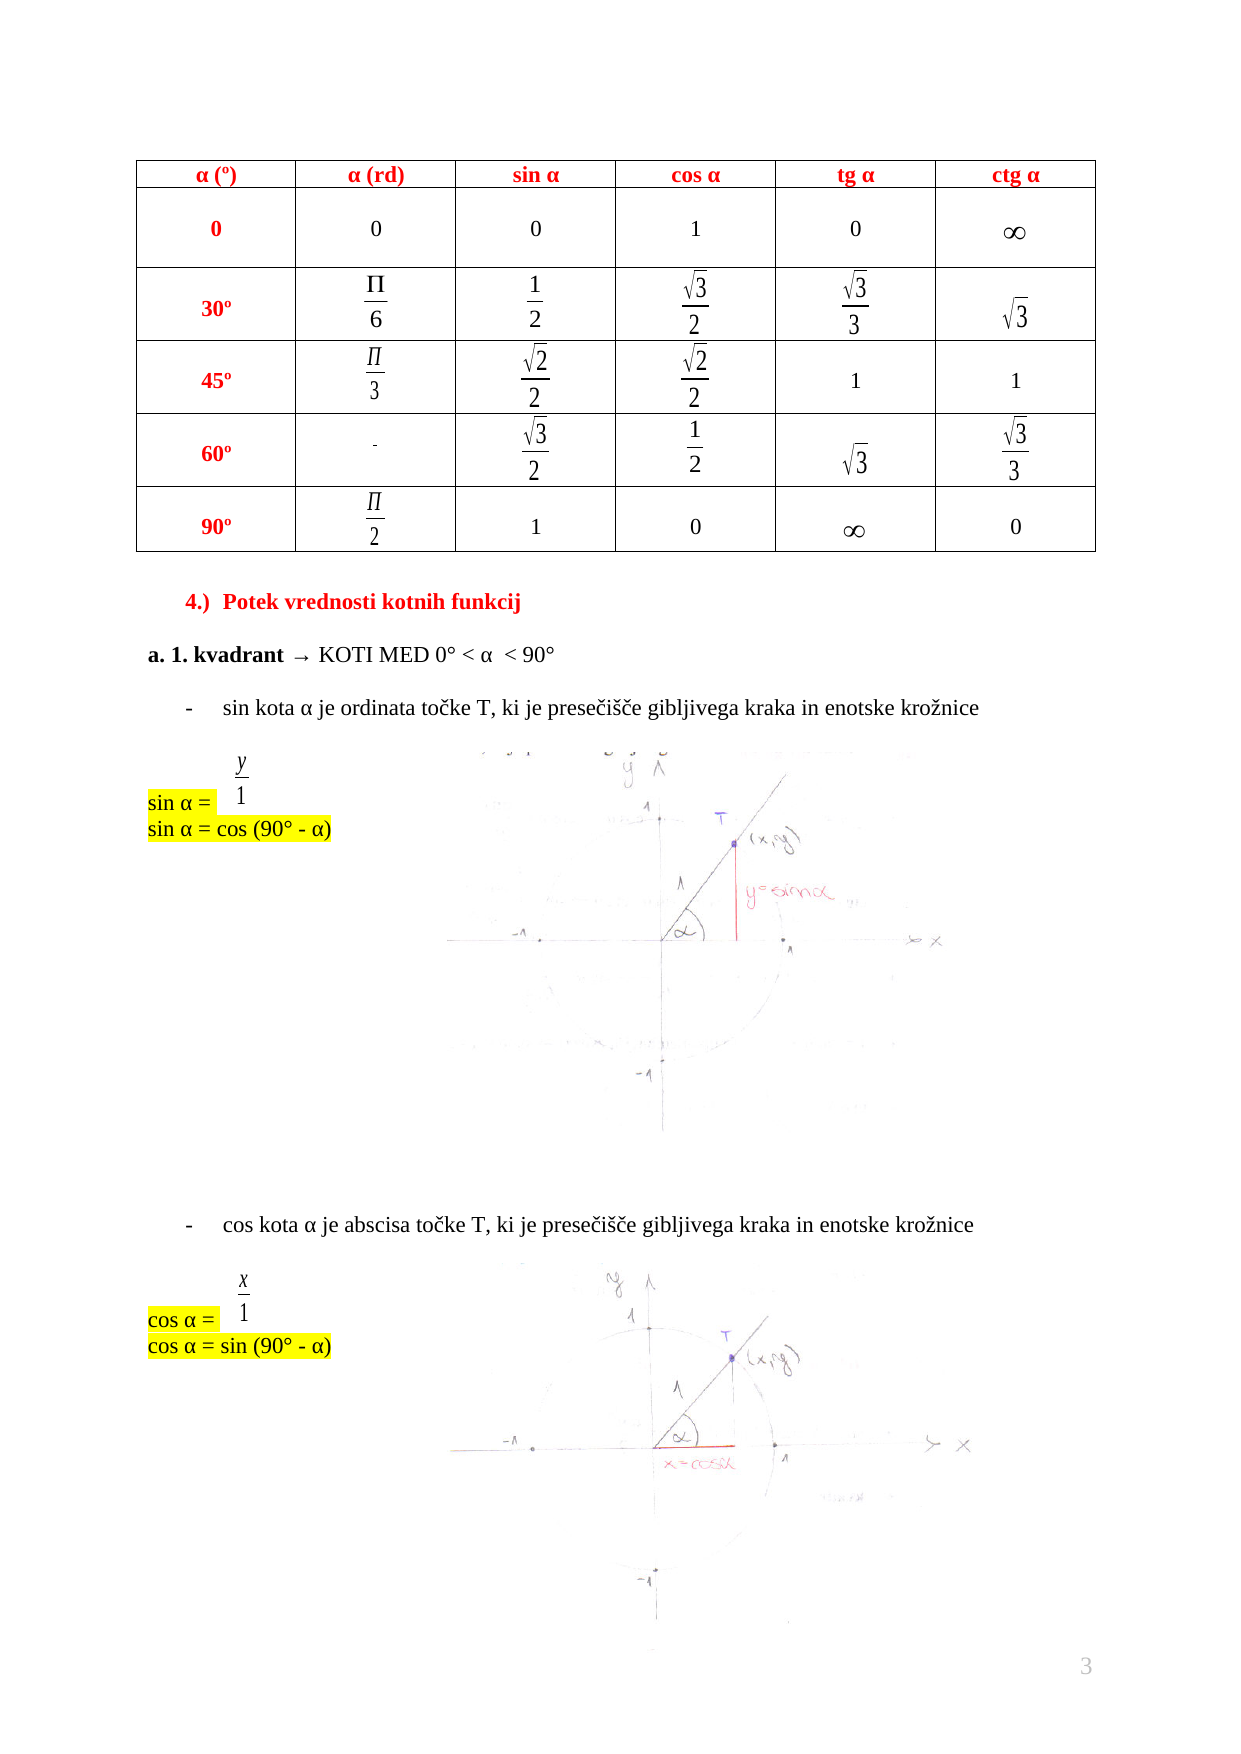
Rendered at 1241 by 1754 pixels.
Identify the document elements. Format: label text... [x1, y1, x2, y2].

table_cell [296, 268, 455, 340]
table_cell [456, 341, 615, 413]
table_cell [936, 268, 1095, 340]
table_cell [616, 268, 775, 340]
text sin α = [148, 746, 1092, 815]
table_cell [776, 414, 935, 486]
table_cell [296, 487, 455, 551]
table_cell 45º [137, 341, 295, 413]
picture [428, 1359, 973, 1653]
table_cell [936, 414, 1095, 486]
text cos α = sin (90° - α) [148, 1332, 1092, 1359]
list Potek vrednosti kotnih funkcij [185, 588, 1092, 614]
table_cell 90º [137, 487, 295, 551]
table_cell [776, 268, 935, 340]
table_cell 30º [137, 268, 295, 340]
table_cell 1 [936, 341, 1095, 413]
text cos α = [148, 1263, 1092, 1332]
table_cell 1 [776, 341, 935, 413]
text sin α = cos (90° - α) [148, 815, 1092, 842]
list cos kota α je abscisa točke T, ki je presečišče gibljivega kraka in enotske krožnice [185, 1211, 1092, 1237]
table_header cos α [616, 161, 775, 187]
table_cell 0 [456, 188, 615, 267]
table_cell [296, 341, 455, 413]
table_header α (rd) [296, 161, 455, 187]
table_cell 0 [776, 188, 935, 267]
table_cell [616, 341, 775, 413]
table_cell 0 [616, 487, 775, 551]
picture [447, 842, 992, 1143]
table_cell [296, 414, 455, 486]
table_cell 60º [137, 414, 295, 486]
table_header α (º) [137, 161, 295, 187]
table_cell [456, 414, 615, 486]
table_cell 1 [456, 487, 615, 551]
table_cell [616, 414, 775, 486]
table_cell 0 [137, 188, 295, 267]
table_header sin α [456, 161, 615, 187]
table_cell 1 [616, 188, 775, 267]
table_cell 0 [936, 487, 1095, 551]
text a. 1. kvadrant → KOTI MED 0° < α < 90° [148, 641, 1092, 667]
table_header ctg α [936, 161, 1095, 187]
list sin kota α je ordinata točke T, ki je presečišče gibljivega kraka in enotske krožnice [185, 693, 1092, 720]
table_cell [456, 268, 615, 340]
table_cell 0 [296, 188, 455, 267]
table_cell [776, 487, 935, 551]
table_header tg α [776, 161, 935, 187]
table_cell [936, 188, 1095, 267]
